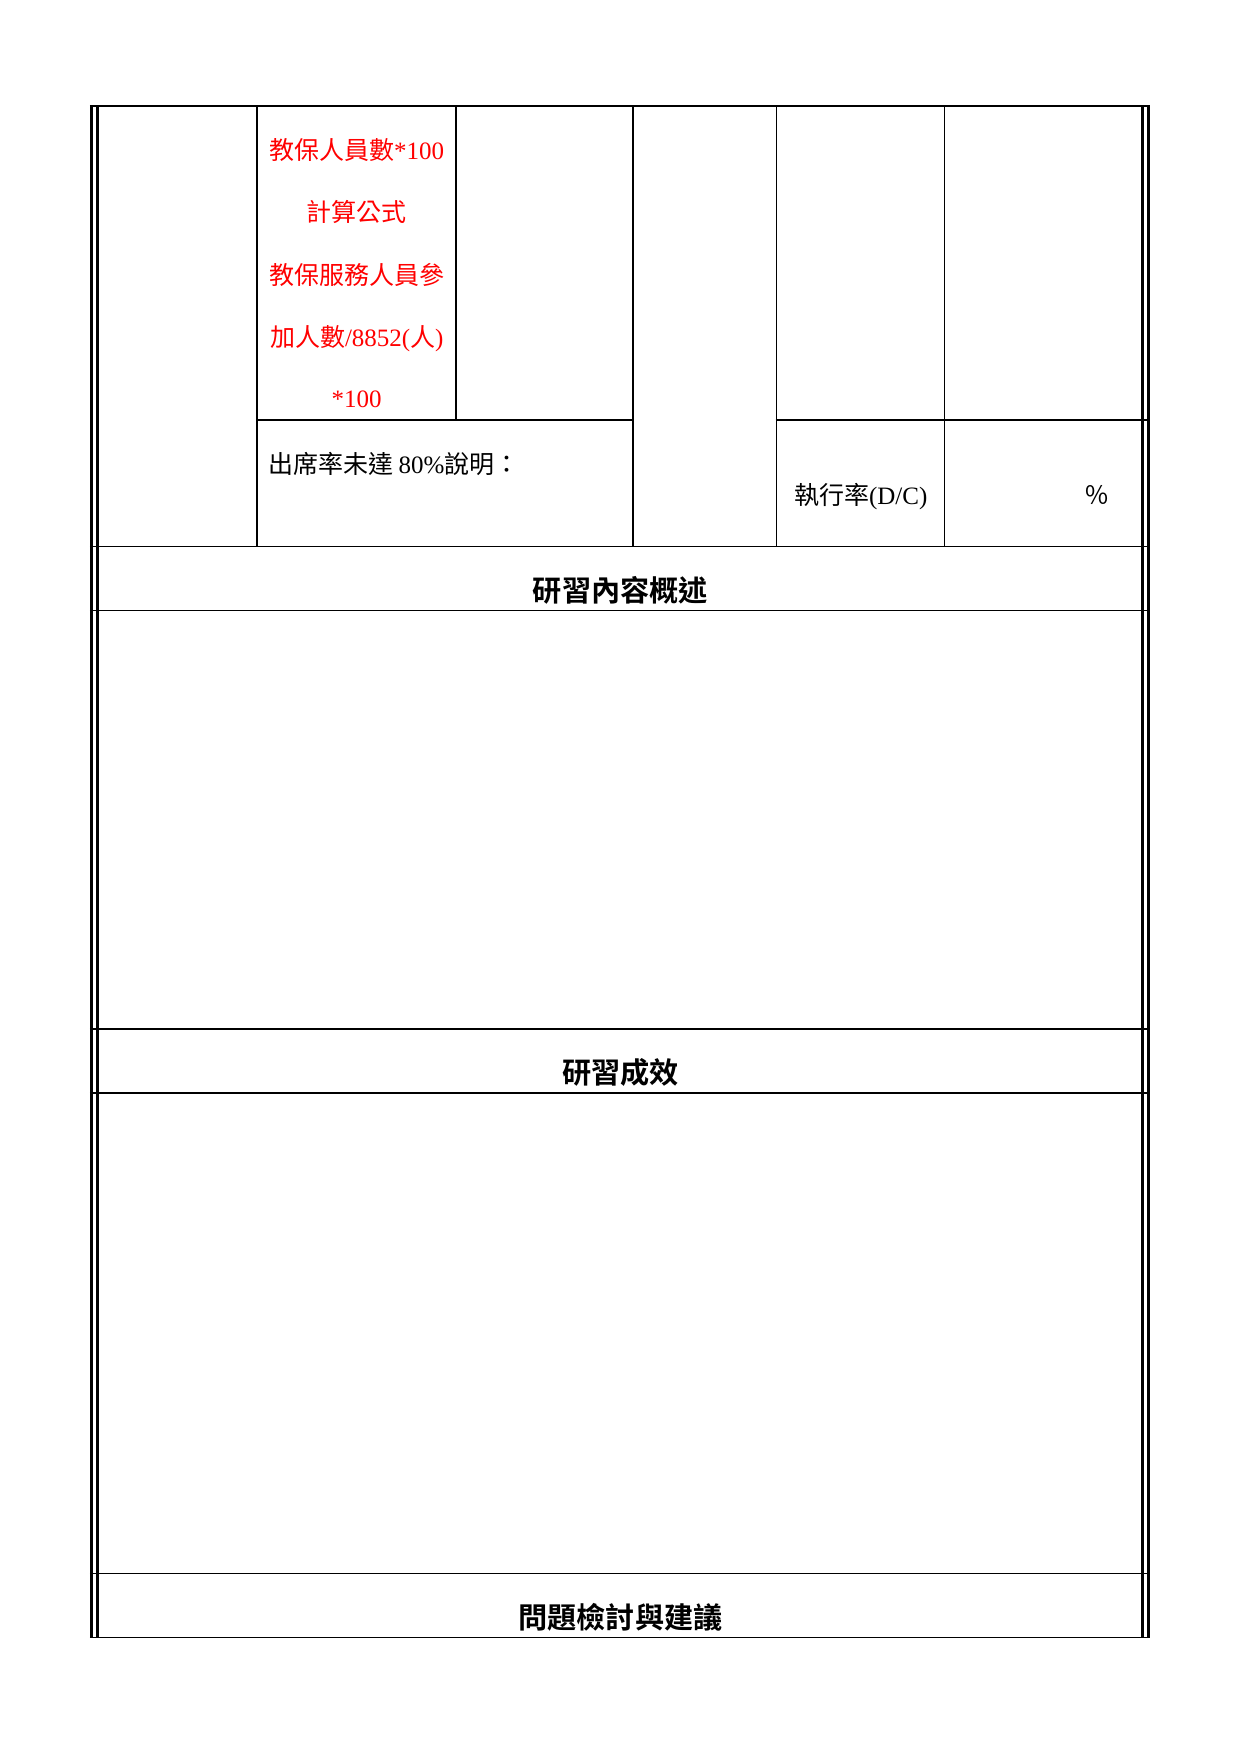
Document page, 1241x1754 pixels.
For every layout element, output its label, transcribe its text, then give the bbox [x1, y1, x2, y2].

table_cell [99, 107, 256, 546]
table_cell [99, 611, 1141, 1028]
table_cell ％ [945, 421, 1141, 546]
table_cell 研 習 經 費 [634, 107, 776, 546]
table_cell [457, 107, 632, 419]
table_cell [945, 107, 1141, 419]
table_cell 出席率未達80%說明： [258, 421, 632, 546]
table_cell [99, 1094, 1141, 1573]
table_cell [777, 107, 944, 419]
table_cell 教保人員數*100 計算公式 教保服務人員參加人數/8852(人) *100 [258, 107, 455, 419]
table_cell 問題檢討與建議 [99, 1574, 1141, 1637]
table_cell 研習成效 [99, 1030, 1141, 1092]
table_cell 研習內容概述 [99, 547, 1141, 610]
table_cell 執行率(D/C) [777, 421, 944, 546]
